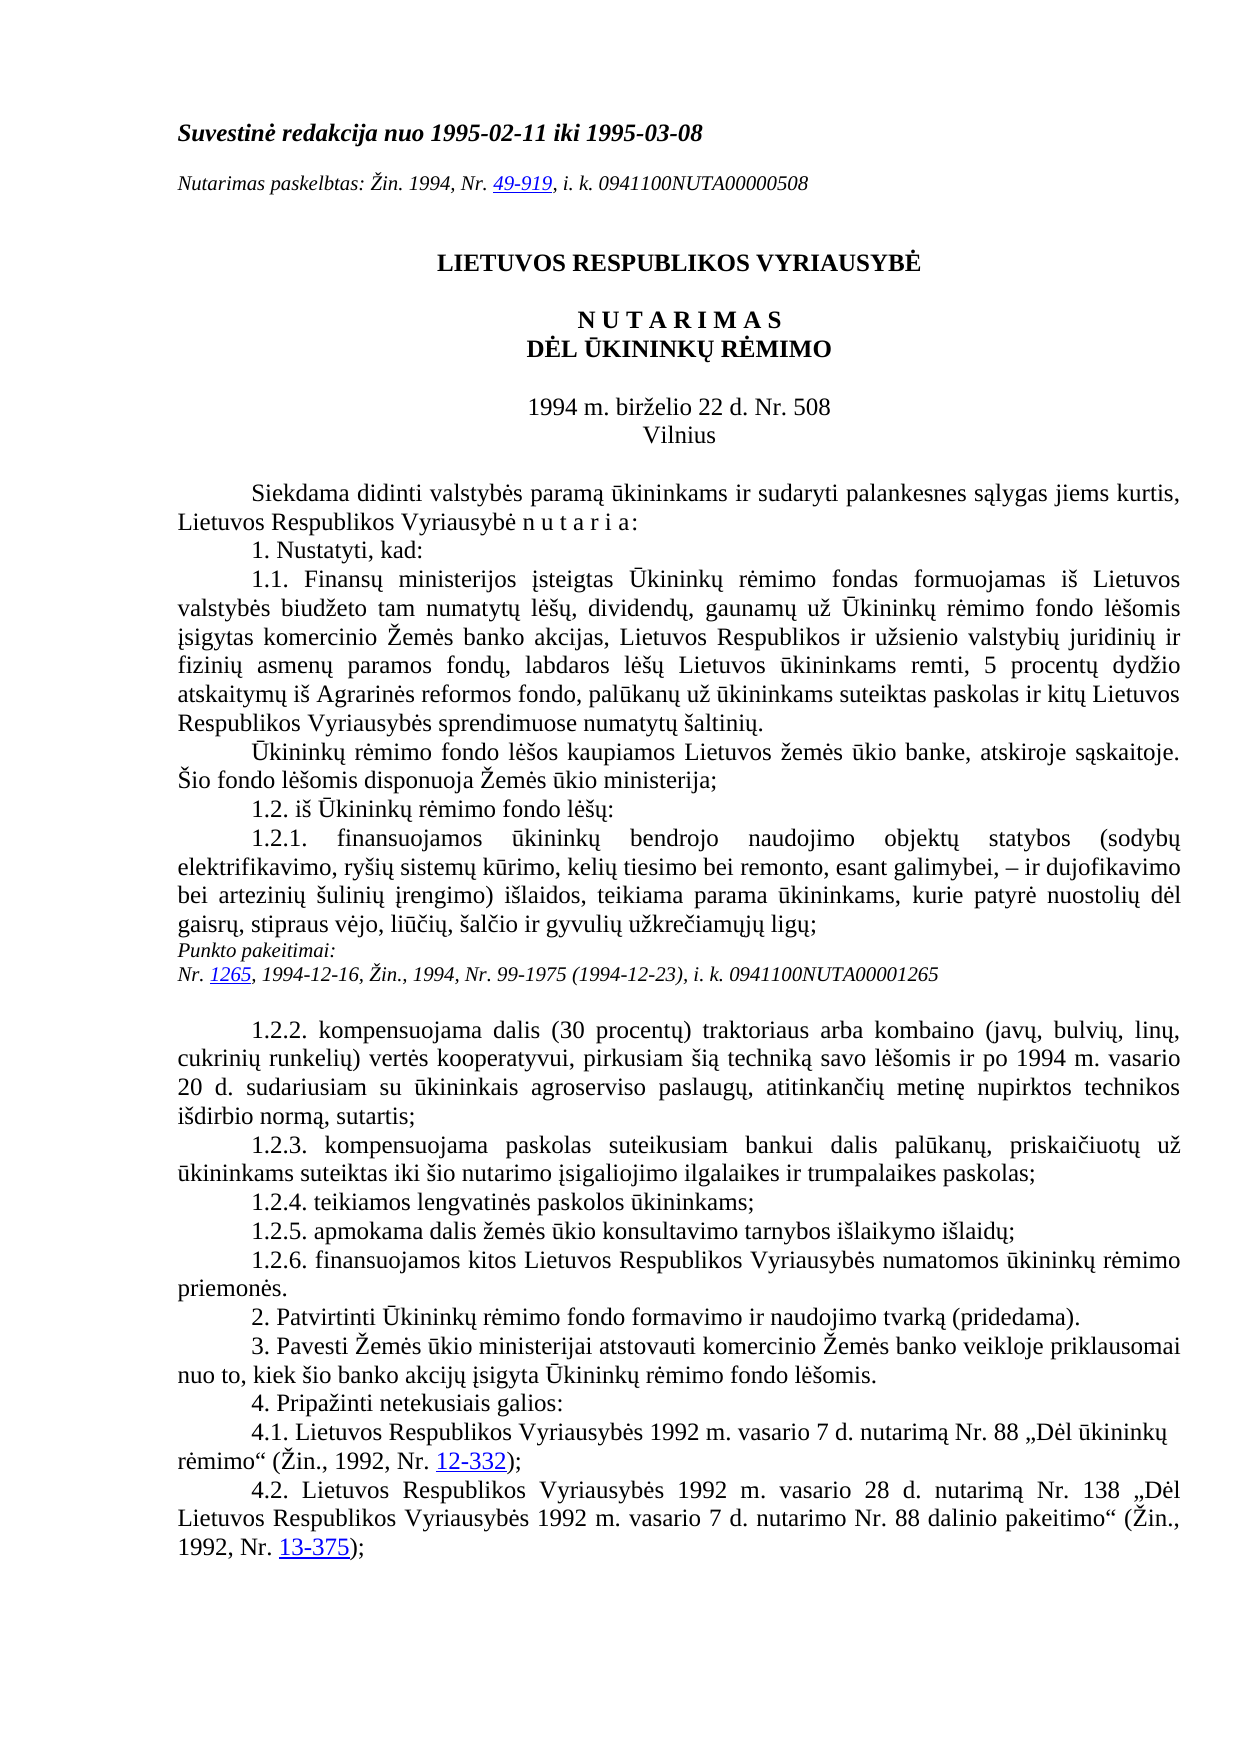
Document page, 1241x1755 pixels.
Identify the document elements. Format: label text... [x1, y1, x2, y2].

text 1994 m. birželio 22 d. Nr. 508 [177, 392, 1181, 420]
text 1.2.5. apmokama dalis žemės ūkio konsultavimo tarnybos išlaikymo išlaidų; [177, 1216, 1181, 1245]
text N U T A R I M A S [177, 305, 1181, 334]
text Nr. 1265, 1994-12-16, Žin., 1994, Nr. 99-1975 (1994-12-23), i. k. 0941100NUTA00001265 [177, 962, 1181, 986]
text 3. Pavesti Žemės ūkio ministerijai atstovauti komercinio Žemės banko veikloje priklausomai nuo to, kiek šio banko akcijų įsigyta Ūkininkų rėmimo fondo lėšomis. [177, 1331, 1181, 1388]
text 1.2.2. kompensuojama dalis (30 procentų) traktoriaus arba kombaino (javų, bulvių, linų, cukrinių runkelių) vertės kooperatyvui, pirkusiam šią techniką savo lėšomis ir po 1994 m. vasario 20 d. sudariusiam su ūkininkais agroserviso paslaugų, atitinkančių metinę nupirktos technikos išdirbio normą, sutartis; [177, 1015, 1181, 1130]
text 1.2.6. finansuojamos kitos Lietuvos Respublikos Vyriausybės numatomos ūkininkų rėmimo priemonės. [177, 1245, 1181, 1302]
text DĖL ŪKININKŲ RĖMIMO [177, 334, 1181, 363]
text Vilnius [177, 420, 1181, 449]
text Suvestinė redakcija nuo 1995-02-11 iki 1995-03-08 [177, 118, 1181, 147]
text 4. Pripažinti netekusiais galios: [177, 1388, 1181, 1417]
text Punkto pakeitimai: [177, 938, 1181, 962]
text 1.2.1. finansuojamos ūkininkų bendrojo naudojimo objektų statybos (sodybų elektrifikavimo, ryšių sistemų kūrimo, kelių tiesimo bei remonto, esant galimybei, – ir dujofikavimo bei artezinių šulinių įrengimo) išlaidos, teikiama parama ūkininkams, kurie patyrė nuostolių dėl gaisrų, stipraus vėjo, liūčių, šalčio ir gyvulių užkrečiamųjų ligų; [177, 823, 1181, 938]
text 1. Nustatyti, kad: [177, 535, 1181, 564]
text 1.2.4. teikiamos lengvatinės paskolos ūkininkams; [177, 1187, 1181, 1216]
text 1.2.3. kompensuojama paskolas suteikusiam bankui dalis palūkanų, priskaičiuotų už ūkininkams suteiktas iki šio nutarimo įsigaliojimo ilgalaikes ir trumpalaikes paskolas; [177, 1130, 1181, 1187]
text 4.2. Lietuvos Respublikos Vyriausybės 1992 m. vasario 28 d. nutarimą Nr. 138 „Dėl Lietuvos Respublikos Vyriausybės 1992 m. vasario 7 d. nutarimo Nr. 88 dalinio pakeitimo“ (Žin., 1992, Nr. 13-375); [177, 1475, 1181, 1561]
text Nutarimas paskelbtas: Žin. 1994, Nr. 49-919, i. k. 0941100NUTA00000508 [177, 171, 1181, 195]
text 1.2. iš Ūkininkų rėmimo fondo lėšų: [177, 794, 1181, 823]
text Siekdama didinti valstybės paramą ūkininkams ir sudaryti palankesnes sąlygas jiems kurtis, Lietuvos Respublikos Vyriausybė nutaria: [177, 478, 1181, 535]
text 1.1. Finansų ministerijos įsteigtas Ūkininkų rėmimo fondas formuojamas iš Lietuvos valstybės biudžeto tam numatytų lėšų, dividendų, gaunamų už Ūkininkų rėmimo fondo lėšomis įsigytas komercinio Žemės banko akcijas, Lietuvos Respublikos ir užsienio valstybių juridinių ir fizinių asmenų paramos fondų, labdaros lėšų Lietuvos ūkininkams remti, 5 procentų dydžio atskaitymų iš Agrarinės reformos fondo, palūkanų už ūkininkams suteiktas paskolas ir kitų Lietuvos Respublikos Vyriausybės sprendimuose numatytų šaltinių. [177, 564, 1181, 737]
text 2. Patvirtinti Ūkininkų rėmimo fondo formavimo ir naudojimo tvarką (pridedama). [177, 1302, 1181, 1331]
text Ūkininkų rėmimo fondo lėšos kaupiamos Lietuvos žemės ūkio banke, atskiroje sąskaitoje. Šio fondo lėšomis disponuoja Žemės ūkio ministerija; [177, 737, 1181, 794]
text 4.1. Lietuvos Respublikos Vyriausybės 1992 m. vasario 7 d. nutarimą Nr. 88 „Dėl ūkininkų rėmimo“ (Žin., 1992, Nr. 12-332); [177, 1417, 1181, 1475]
text LIETUVOS RESPUBLIKOS VYRIAUSYBĖ [177, 248, 1181, 277]
